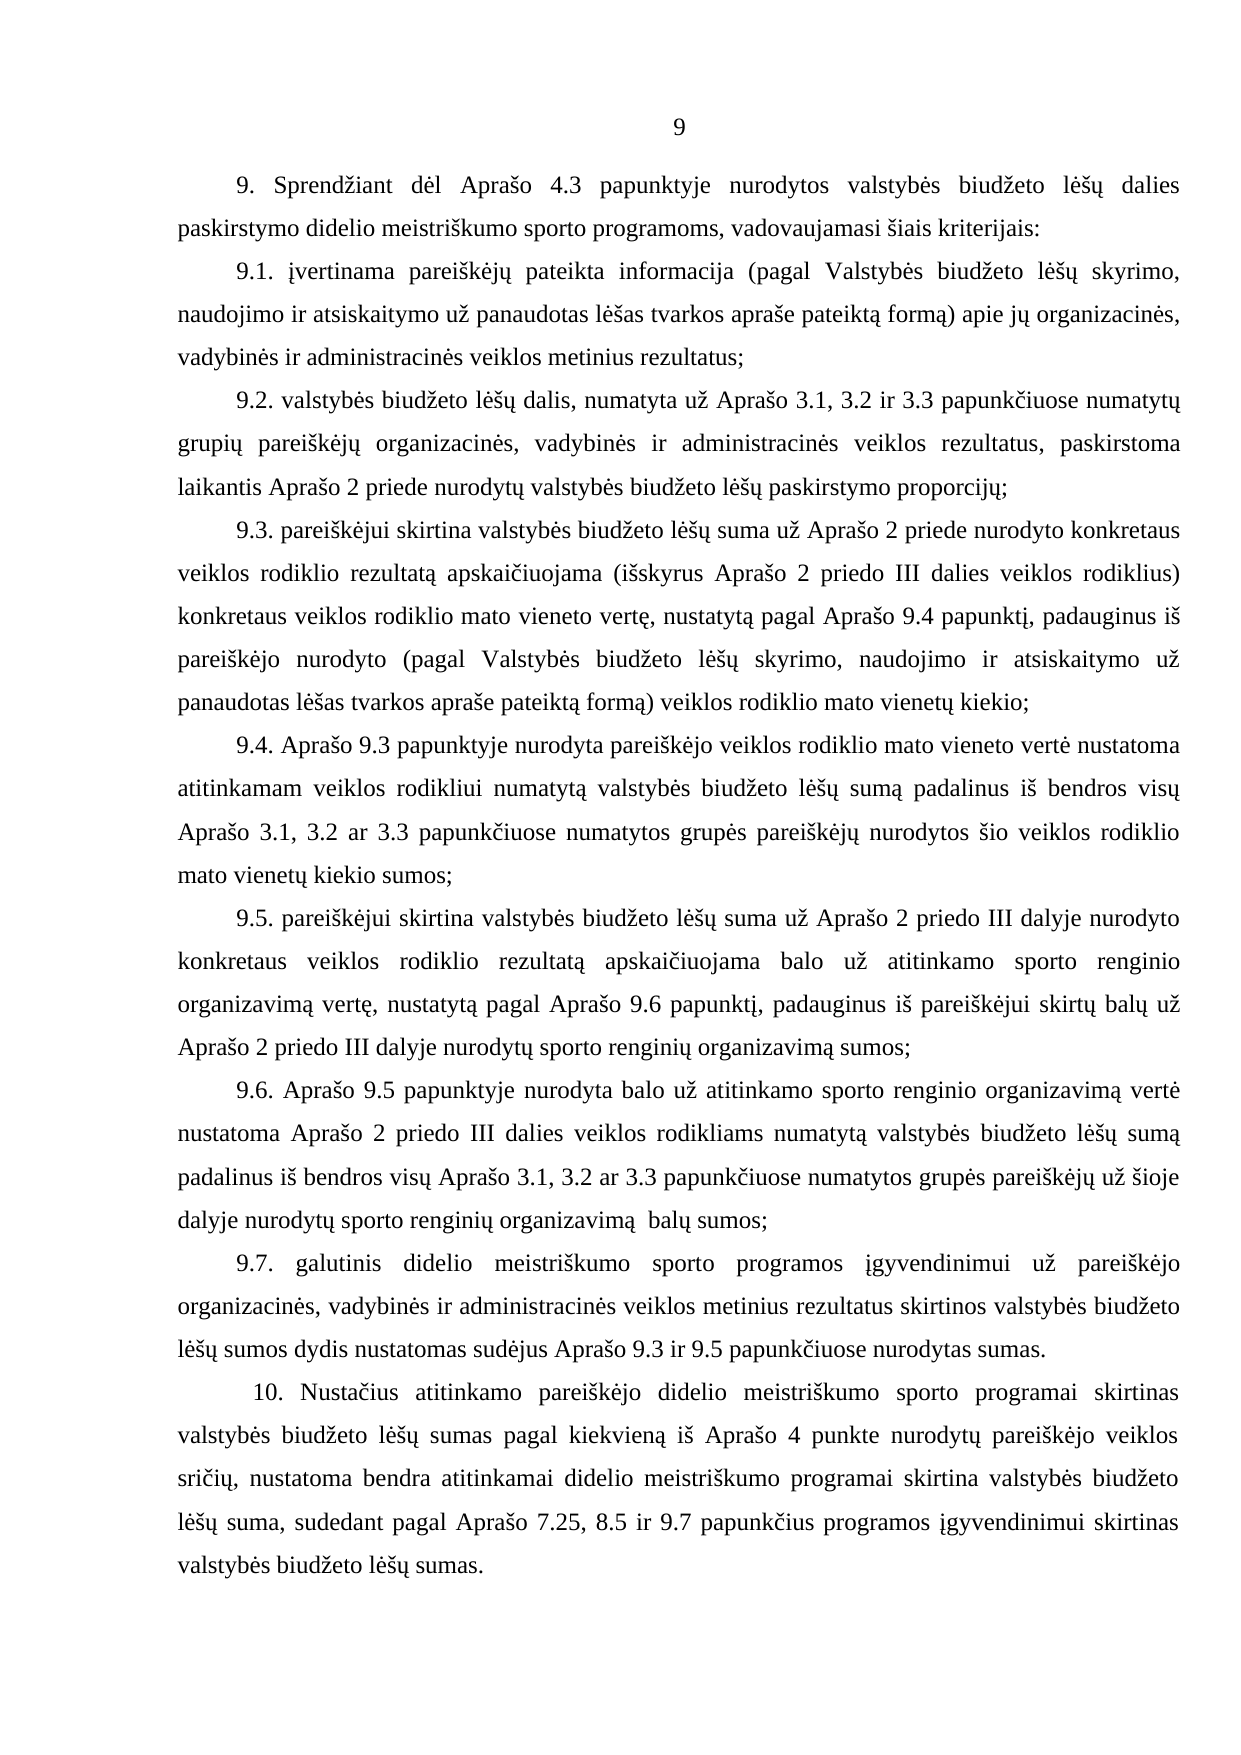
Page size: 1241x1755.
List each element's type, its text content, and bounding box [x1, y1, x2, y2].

text 10. Nustačius atitinkamo pareiškėjo didelio meistriškumo sporto programai skirtinas valstybės biudžeto lėšų sumas pagal kiekvieną iš Aprašo 4 punkte nurodytų pareiškėjo veiklos sričių, nustatoma bendra atitinkamai didelio meistriškumo programai skirtina valstybės biudžeto lėšų suma, sudedant pagal Aprašo 7.25, 8.5 ir 9.7 papunkčius programos įgyvendinimui skirtinas valstybės biudžeto lėšų sumas. [177, 1377, 1179, 1578]
text 9.2. valstybės biudžeto lėšų dalis, numatyta už Aprašo 3.1, 3.2 ir 3.3 papunkčiuose numatytų grupių pareiškėjų organizacinės, vadybinės ir administracinės veiklos rezultatus, paskirstoma laikantis Aprašo 2 priede nurodytų valstybės biudžeto lėšų paskirstymo proporcijų; [177, 385, 1181, 500]
text 9.3. pareiškėjui skirtina valstybės biudžeto lėšų suma už Aprašo 2 priede nurodyto konkretaus veiklos rodiklio rezultatą apskaičiuojama (išskyrus Aprašo 2 priedo III dalies veiklos rodiklius) konkretaus veiklos rodiklio mato vieneto vertę, nustatytą pagal Aprašo 9.4 papunktį, padauginus iš pareiškėjo nurodyto (pagal Valstybės biudžeto lėšų skyrimo, naudojimo ir atsiskaitymo už panaudotas lėšas tvarkos apraše pateiktą formą) veiklos rodiklio mato vienetų kiekio; [177, 515, 1181, 716]
text 9.1. įvertinama pareiškėjų pateikta informacija (pagal Valstybės biudžeto lėšų skyrimo, naudojimo ir atsiskaitymo už panaudotas lėšas tvarkos apraše pateiktą formą) apie jų organizacinės, vadybinės ir administracinės veiklos metinius rezultatus; [177, 256, 1181, 371]
text 9. Sprendžiant dėl Aprašo 4.3 papunktyje nurodytos valstybės biudžeto lėšų dalies paskirstymo didelio meistriškumo sporto programoms, vadovaujamasi šiais kriterijais: [177, 170, 1181, 242]
text 9.5. pareiškėjui skirtina valstybės biudžeto lėšų suma už Aprašo 2 priedo III dalyje nurodyto konkretaus veiklos rodiklio rezultatą apskaičiuojama balo už atitinkamo sporto renginio organizavimą vertę, nustatytą pagal Aprašo 9.6 papunktį, padauginus iš pareiškėjui skirtų balų už Aprašo 2 priedo III dalyje nurodytų sporto renginių organizavimą sumos; [177, 903, 1181, 1061]
text 9.4. Aprašo 9.3 papunktyje nurodyta pareiškėjo veiklos rodiklio mato vieneto vertė nustatoma atitinkamam veiklos rodikliui numatytą valstybės biudžeto lėšų sumą padalinus iš bendros visų Aprašo 3.1, 3.2 ar 3.3 papunkčiuose numatytos grupės pareiškėjų nurodytos šio veiklos rodiklio mato vienetų kiekio sumos; [177, 730, 1181, 888]
text 9.6. Aprašo 9.5 papunktyje nurodyta balo už atitinkamo sporto renginio organizavimą vertė nustatoma Aprašo 2 priedo III dalies veiklos rodikliams numatytą valstybės biudžeto lėšų sumą padalinus iš bendros visų Aprašo 3.1, 3.2 ar 3.3 papunkčiuose numatytos grupės pareiškėjų už šioje dalyje nurodytų sporto renginių organizavimą balų sumos; [177, 1075, 1181, 1233]
text 9.7. galutinis didelio meistriškumo sporto programos įgyvendinimui už pareiškėjo organizacinės, vadybinės ir administracinės veiklos metinius rezultatus skirtinos valstybės biudžeto lėšų sumos dydis nustatomas sudėjus Aprašo 9.3 ir 9.5 papunkčiuose nurodytas sumas. [177, 1248, 1181, 1363]
